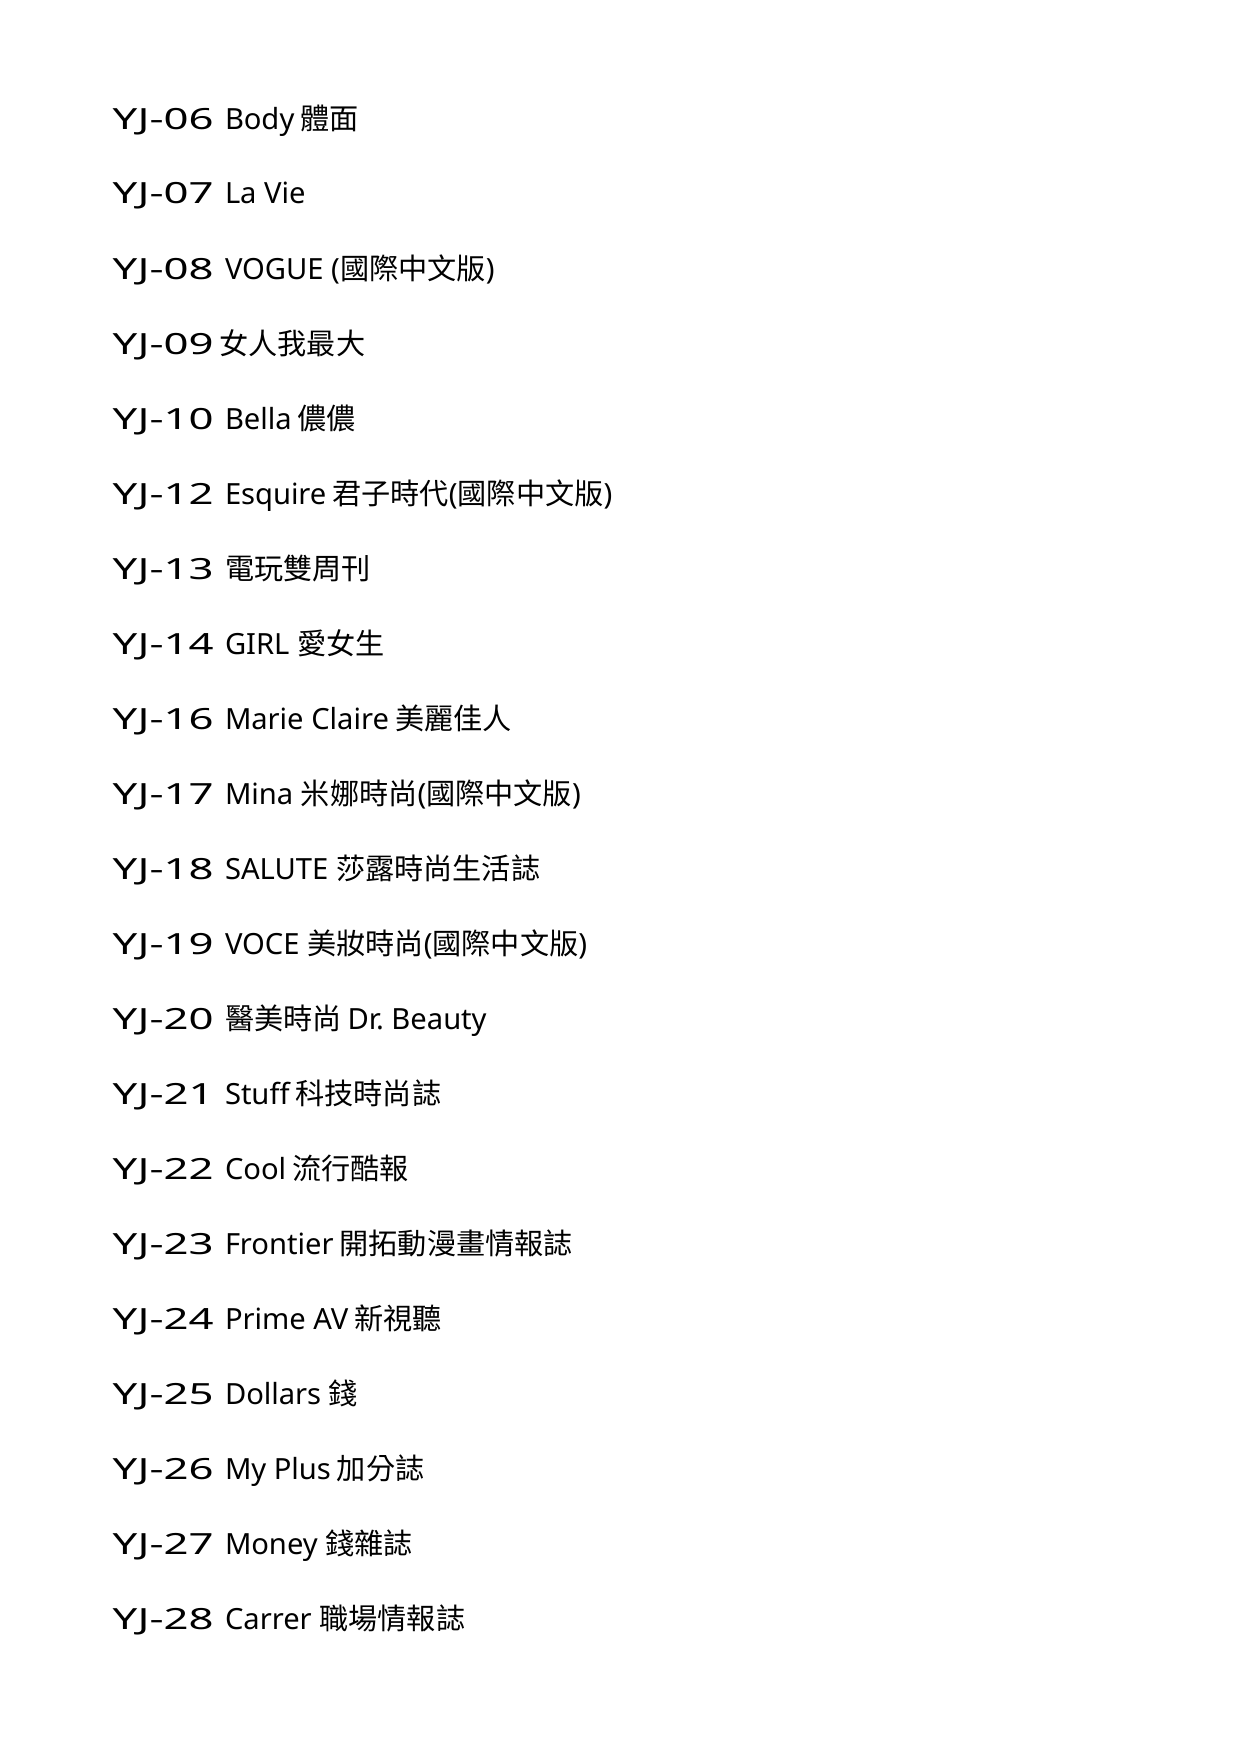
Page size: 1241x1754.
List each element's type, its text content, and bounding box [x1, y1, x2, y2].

text YJ-19 VOCE 美妝時尚(國際中文版) [112, 904, 1200, 979]
text YJ-08 VOGUE (國際中文版) [112, 229, 1200, 304]
text YJ-13 電玩雙周刊 [112, 529, 1200, 604]
text YJ-25 Dollars 錢 [112, 1354, 1200, 1429]
text YJ-14 GIRL 愛女生 [112, 604, 1200, 679]
text YJ-10 Bella儂儂 [112, 379, 1200, 454]
text YJ-17 Mina 米娜時尚(國際中文版) [112, 754, 1200, 829]
text YJ-07 La Vie [112, 154, 1200, 229]
text YJ-27 Money 錢雜誌 [112, 1504, 1200, 1579]
text YJ-26 My Plus加分誌 [112, 1429, 1200, 1504]
text YJ-20 醫美時尚Dr. Beauty [112, 979, 1200, 1054]
text YJ-09女人我最大 [112, 304, 1200, 379]
text YJ-12 Esquire君子時代(國際中文版) [112, 454, 1200, 529]
text YJ-18 SALUTE 莎露時尚生活誌 [112, 829, 1200, 904]
text YJ-16 Marie Claire美麗佳人 [112, 679, 1200, 754]
text YJ-28 Carrer 職場情報誌 [112, 1579, 1200, 1654]
text YJ-22 Cool流行酷報 [112, 1129, 1200, 1204]
text YJ-21 Stuff科技時尚誌 [112, 1054, 1200, 1129]
text YJ-23 Frontier開拓動漫畫情報誌 [112, 1204, 1200, 1279]
text YJ-06 Body體面 [112, 79, 1200, 154]
text YJ-24 Prime AV新視聽 [112, 1279, 1200, 1354]
